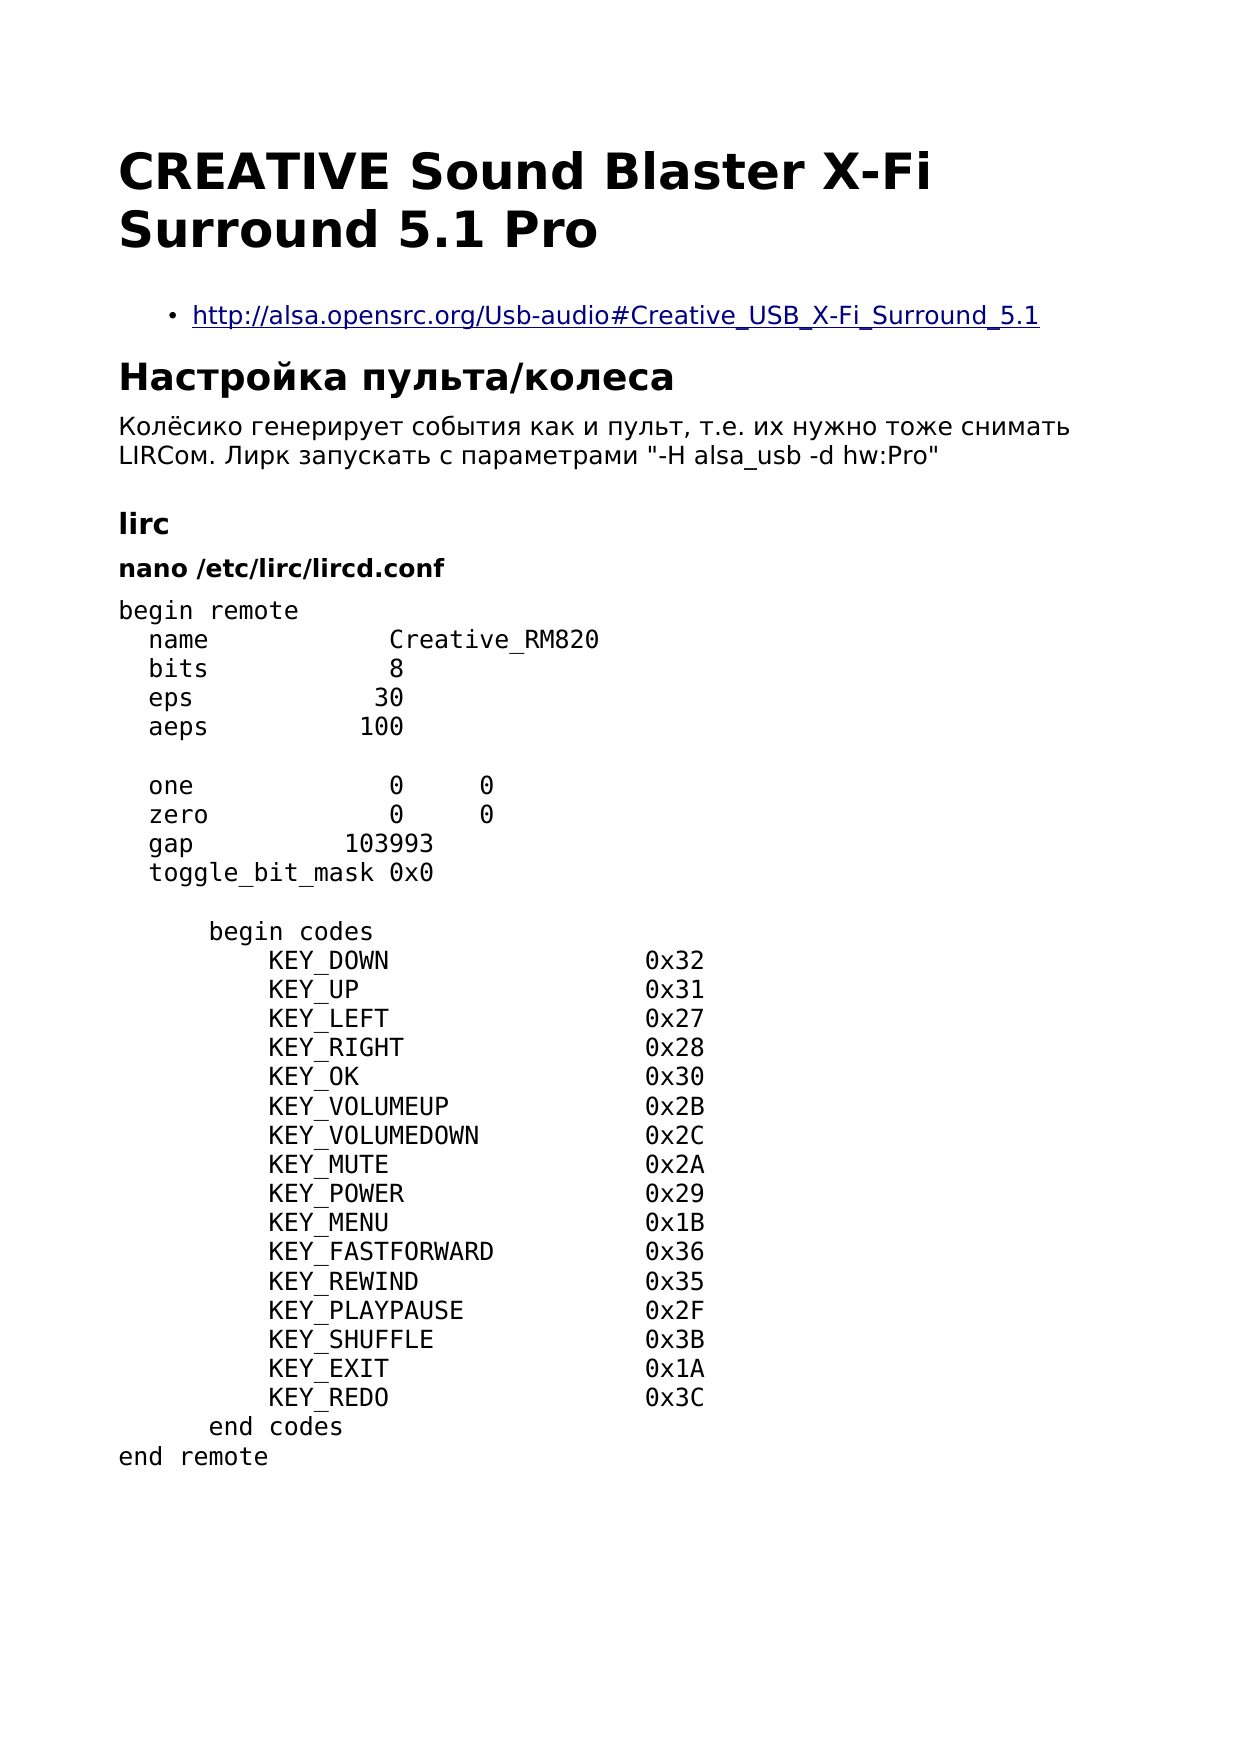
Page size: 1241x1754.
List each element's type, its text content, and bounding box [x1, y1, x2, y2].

subtitle lirc [118, 508, 1122, 542]
text begin remote name Creative_RM820 bits 8 eps 30 aeps 100 one 0 0 zero 0 0 gap 103993 toggle_bit_mask 0x0 begin codes KEY_DOWN 0x32 KEY_UP 0x31 KEY_LEFT 0x27 KEY_RIGHT 0x28 KEY_OK 0x30 KEY_VOLUMEUP 0x2B KEY_VOLUMEDOWN 0x2C KEY_MUTE 0x2A KEY_POWER 0x29 KEY_MENU 0x1B KEY_FASTFORWARD 0x36 KEY_REWIND 0x35 KEY_PLAYPAUSE 0x2F KEY_SHUFFLE 0x3B KEY_EXIT 0x1A KEY_REDO 0x3C end codes end remote [118, 596, 1122, 1471]
text nano /etc/lirc/lircd.conf [118, 554, 1122, 583]
list http://alsa.opensrc.org/Usb-audio#Creative_USB_X-Fi_Surround_5.1 [177, 302, 1122, 331]
text Колёсико генерирует события как и пульт, т.е. их нужно тоже снимать LIRCом. Лирк запускать с параметрами "-H alsa_usb -d hw:Pro" [118, 412, 1122, 470]
subtitle CREATIVE Sound Blaster X-Fi Surround 5.1 Pro [118, 143, 1122, 259]
subtitle Настройка пульта/колеса [118, 356, 1122, 399]
